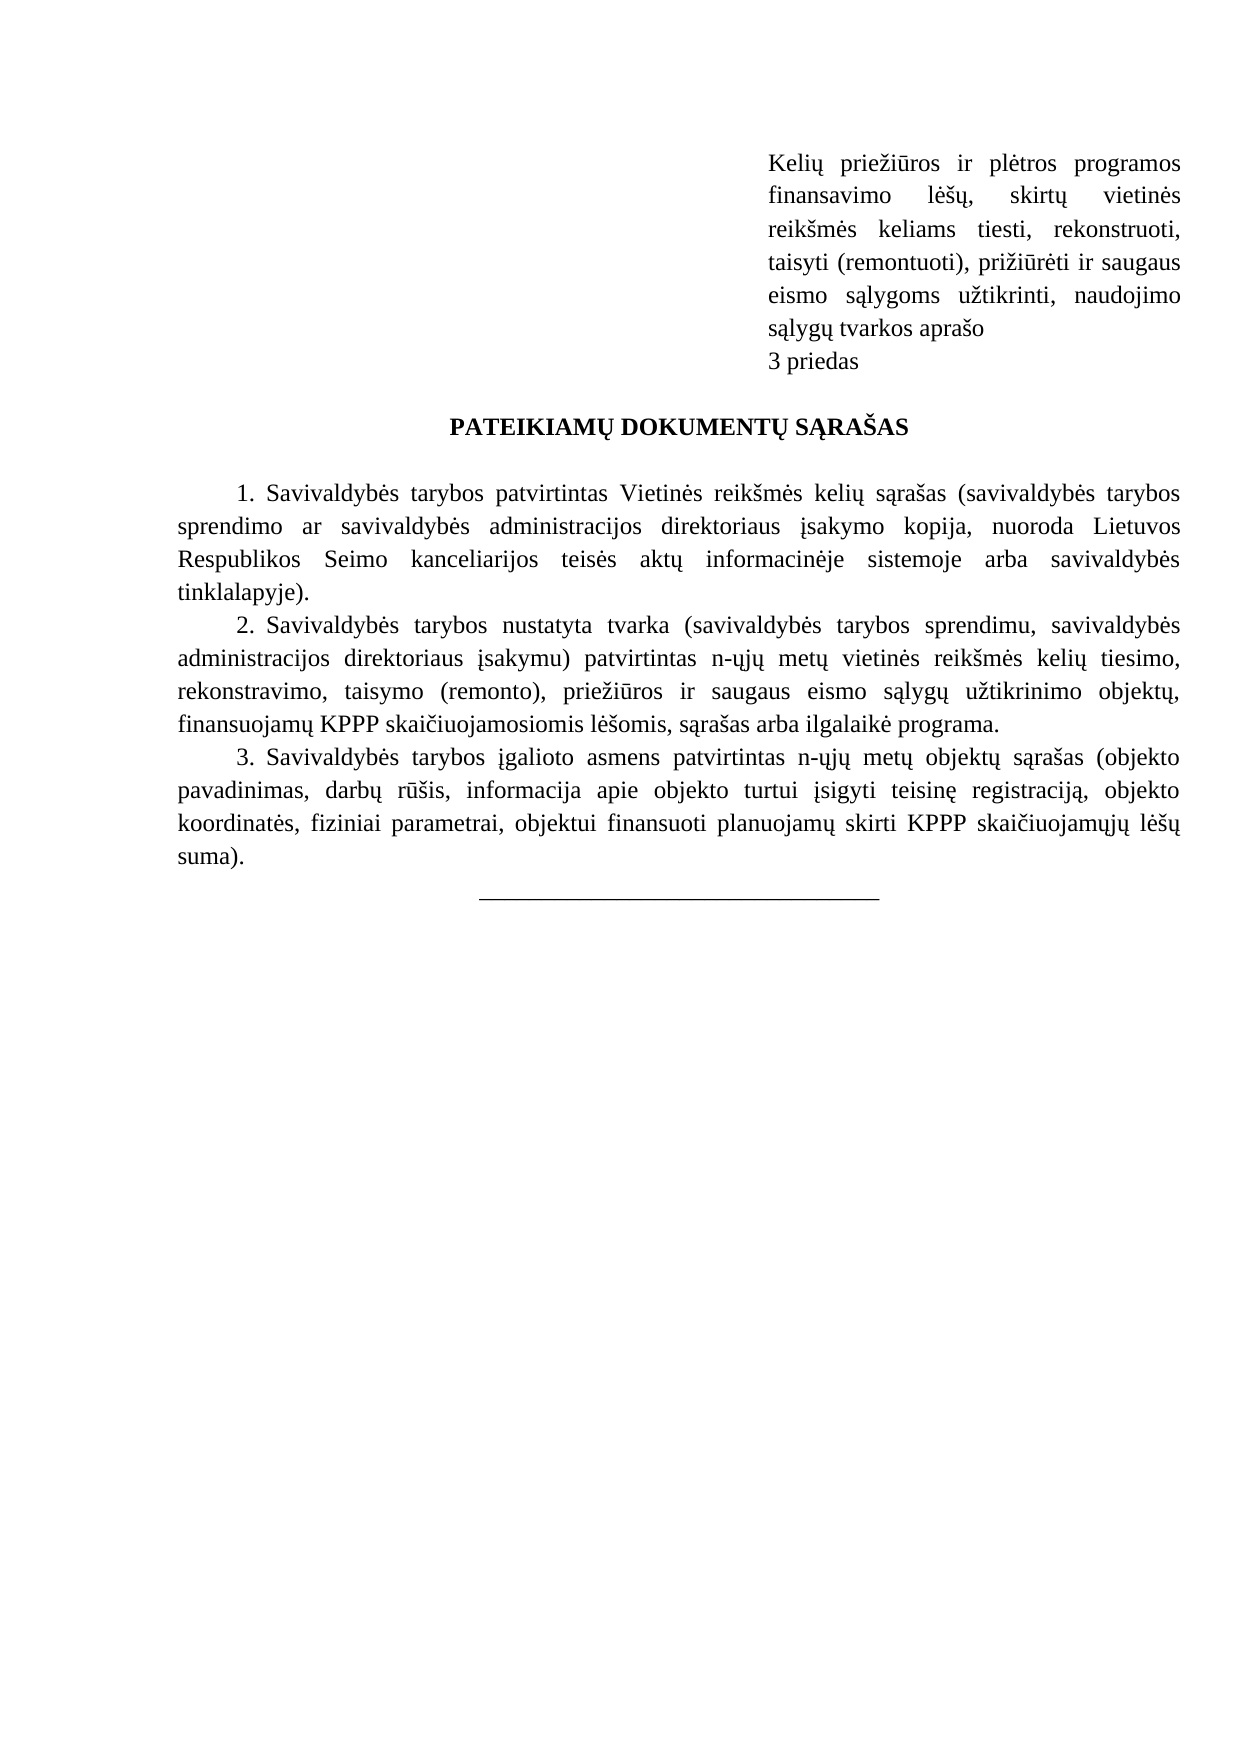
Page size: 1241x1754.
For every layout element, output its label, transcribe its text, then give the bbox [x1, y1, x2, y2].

text PATEIKIAMŲ DOKUMENTŲ SĄRAŠAS [177, 412, 1181, 441]
text 2. Savivaldybės tarybos nustatyta tvarka (savivaldybės tarybos sprendimu, savivaldybės administracijos direktoriaus įsakymu) patvirtintas n-ųjų metų vietinės reikšmės kelių tiesimo, rekonstravimo, taisymo (remonto), priežiūros ir saugaus eismo sąlygų užtikrinimo objektų, finansuojamų KPPP skaičiuojamosiomis lėšomis, sąrašas arba ilgalaikė programa. [177, 610, 1181, 738]
text 3 priedas [768, 346, 1181, 374]
text ________________________________ [177, 874, 1181, 903]
text 1. Savivaldybės tarybos patvirtintas Vietinės reikšmės kelių sąrašas (savivaldybės tarybos sprendimo ar savivaldybės administracijos direktoriaus įsakymo kopija, nuoroda Lietuvos Respublikos Seimo kanceliarijos teisės aktų informacinėje sistemoje arba savivaldybės tinklalapyje). [177, 478, 1181, 606]
text 3. Savivaldybės tarybos įgalioto asmens patvirtintas n-ųjų metų objektų sąrašas (objekto pavadinimas, darbų rūšis, informacija apie objekto turtui įsigyti teisinę registraciją, objekto koordinatės, fiziniai parametrai, objektui finansuoti planuojamų skirti KPPP skaičiuojamųjų lėšų suma). [177, 742, 1181, 870]
text Kelių priežiūros ir plėtros programos finansavimo lėšų, skirtų vietinės reikšmės keliams tiesti, rekonstruoti, taisyti (remontuoti), prižiūrėti ir saugaus eismo sąlygoms užtikrinti, naudojimo sąlygų tvarkos aprašo [768, 148, 1181, 341]
